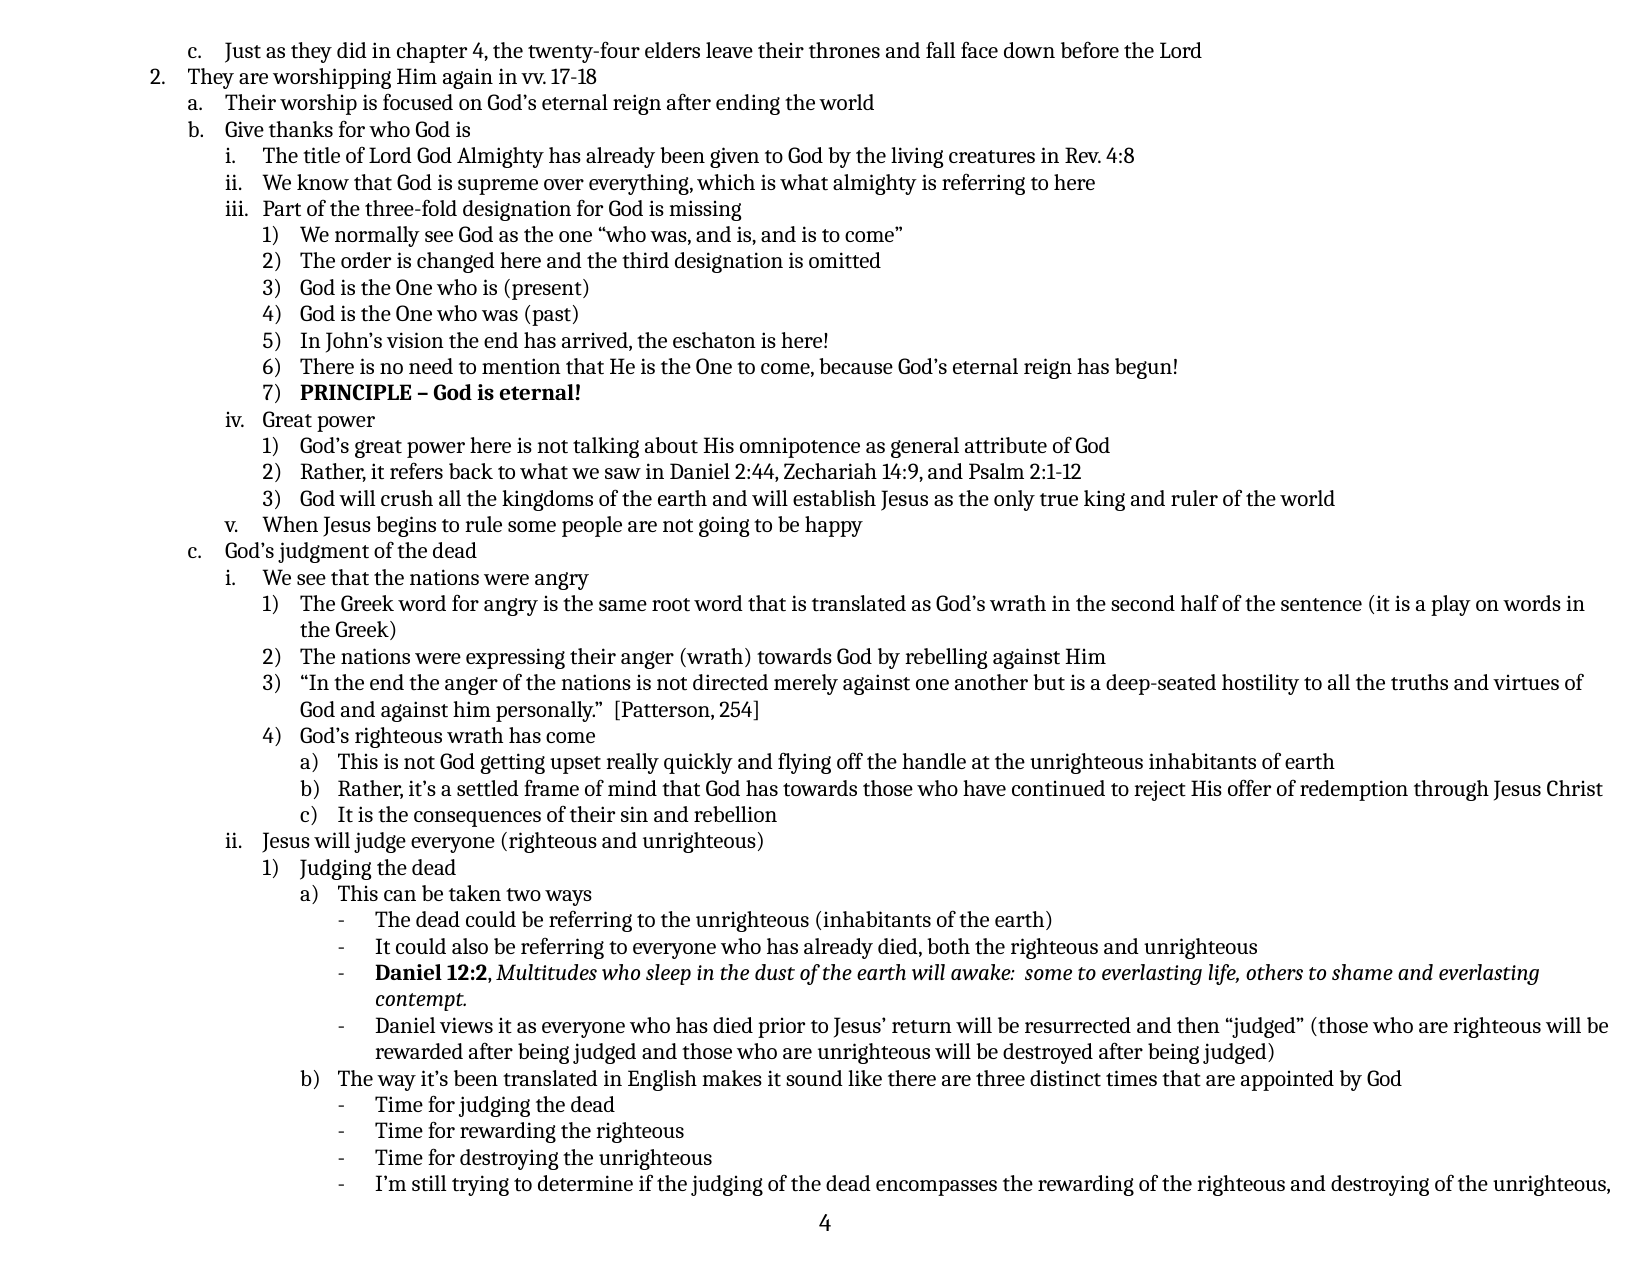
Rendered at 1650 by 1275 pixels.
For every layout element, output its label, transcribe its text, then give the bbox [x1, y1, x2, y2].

list God’s judgment of the dead [187, 538, 1612, 564]
list The dead could be referring to the unrighteous (inhabitants of the earth) [337, 907, 1612, 933]
list Daniel 12:2, Multitudes who sleep in the dust of the earth will awake: some to everlasting life, others to shame and everlasting contempt. [337, 960, 1612, 1013]
list Rather, it’s a settled frame of mind that God has towards those who have continued to reject His offer of redemption through Jesus Christ [300, 775, 1612, 802]
list Jesus will judge everyone (righteous and unrighteous) [225, 828, 1612, 854]
list PRINCIPLE – God is eternal! [262, 380, 1612, 406]
list We see that the nations were angry [225, 564, 1612, 591]
list Great power [225, 406, 1612, 433]
list Time for judging the dead [337, 1092, 1612, 1118]
list They are worshipping Him again in vv. 17-18 [150, 64, 1612, 90]
list I’m still trying to determine if the judging of the dead encompasses the rewarding of the righteous and destroying of the unrighteous, [337, 1171, 1612, 1197]
list Part of the three-fold designation for God is missing [225, 196, 1612, 222]
list Give thanks for who God is [187, 117, 1612, 143]
list The Greek word for angry is the same root word that is translated as God’s wrath in the second half of the sentence (it is a play on words in the Greek) [262, 591, 1612, 644]
list There is no need to mention that He is the One to come, because God’s eternal reign has begun! [262, 354, 1612, 380]
list God is the One who was (past) [262, 301, 1612, 327]
list God will crush all the kingdoms of the earth and will establish Jesus as the only true king and ruler of the world [262, 486, 1612, 512]
list Time for rewarding the righteous [337, 1118, 1612, 1144]
list We normally see God as the one “who was, and is, and is to come” [262, 222, 1612, 248]
list God is the One who is (present) [262, 275, 1612, 301]
list Judging the dead [262, 854, 1612, 881]
list It could also be referring to everyone who has already died, both the righteous and unrighteous [337, 933, 1612, 960]
list Just as they did in chapter 4, the twenty-four elders leave their thrones and fall face down before the Lord [187, 37, 1612, 64]
list This can be taken two ways [300, 881, 1612, 907]
list Daniel views it as everyone who has died prior to Jesus’ return will be resurrected and then “judged” (those who are righteous will be rewarded after being judged and those who are unrighteous will be destroyed after being judged) [337, 1013, 1612, 1065]
list When Jesus begins to rule some people are not going to be happy [225, 512, 1612, 538]
list The title of Lord God Almighty has already been given to God by the living creatures in Rev. 4:8 [225, 143, 1612, 169]
list The way it’s been translated in English makes it sound like there are three distinct times that are appointed by God [300, 1065, 1612, 1092]
list Time for destroying the unrighteous [337, 1144, 1612, 1171]
list Rather, it refers back to what we saw in Daniel 2:44, Zechariah 14:9, and Psalm 2:1-12 [262, 459, 1612, 486]
list We know that God is supreme over everything, which is what almighty is referring to here [225, 169, 1612, 196]
list In John’s vision the end has arrived, the eschaton is here! [262, 327, 1612, 354]
list It is the consequences of their sin and rebellion [300, 802, 1612, 828]
list Their worship is focused on God’s eternal reign after ending the world [187, 90, 1612, 117]
list God’s great power here is not talking about His omnipotence as general attribute of God [262, 433, 1612, 459]
list “In the end the anger of the nations is not directed merely against one another but is a deep-seated hostility to all the truths and virtues of God and against him personally.” [Patterson, 254] [262, 670, 1612, 723]
list God’s righteous wrath has come [262, 723, 1612, 749]
list The order is changed here and the third designation is omitted [262, 248, 1612, 275]
list This is not God getting upset really quickly and flying off the handle at the unrighteous inhabitants of earth [300, 749, 1612, 775]
list The nations were expressing their anger (wrath) towards God by rebelling against Him [262, 644, 1612, 670]
